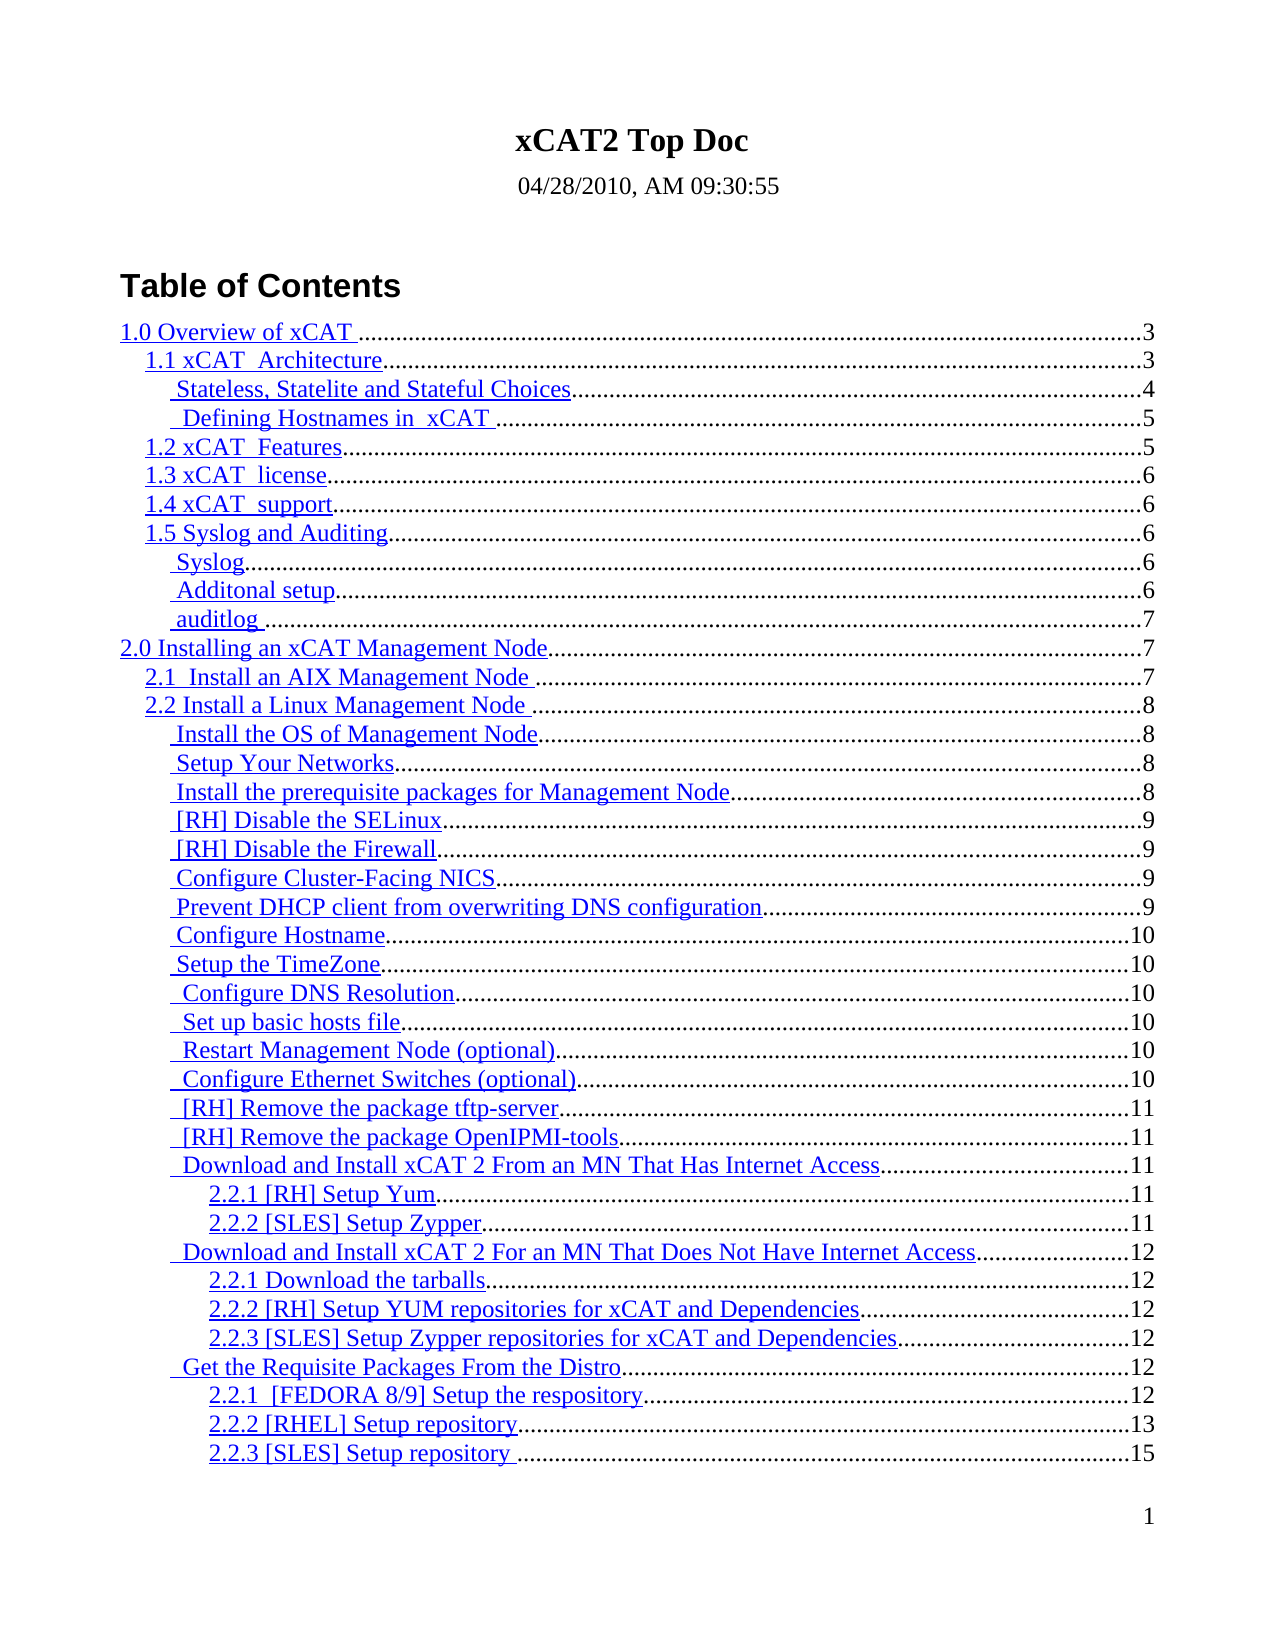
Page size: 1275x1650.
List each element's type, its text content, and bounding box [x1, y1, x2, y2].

text 2.2.1 [RH] Setup Yum 11 [208, 1179, 1155, 1208]
text Set up basic hosts file 10 [170, 1007, 1155, 1036]
text [RH] Disable the Firewall 9 [170, 834, 1155, 863]
text Configure DNS Resolution 10 [170, 978, 1155, 1007]
text 2.2.2 [RHEL] Setup repository 13 [208, 1409, 1155, 1438]
text Configure Cluster-Facing NICS 9 [170, 863, 1155, 892]
text auditlog 7 [170, 604, 1155, 633]
text 2.2.1 [FEDORA 8/9] Setup the respository 12 [208, 1381, 1155, 1409]
text [RH] Remove the package OpenIPMI-tools 11 [170, 1122, 1155, 1151]
text 2.0 Installing an xCAT Management Node 7 [120, 633, 1155, 662]
text 2.2.2 [SLES] Setup Zypper 11 [208, 1208, 1155, 1237]
text [RH] Remove the package tftp-server 11 [170, 1093, 1155, 1122]
text Install the OS of Management Node 8 [170, 719, 1155, 748]
text 1.4 xCAT support 6 [145, 489, 1155, 518]
text Download and Install xCAT 2 For an MN That Does Not Have Internet Access 12 [170, 1237, 1155, 1266]
text 2.2.3 [SLES] Setup Zypper repositories for xCAT and Dependencies 12 [208, 1323, 1155, 1352]
text Download and Install xCAT 2 From an MN That Has Internet Access 11 [170, 1151, 1155, 1179]
text 04/28/2010, AM 09:30:55 [120, 171, 1155, 199]
text Install the prerequisite packages for Management Node 8 [170, 777, 1155, 806]
text xCAT2 Top Doc [120, 120, 1155, 158]
text Setup Your Networks 8 [170, 748, 1155, 777]
text 1.2 xCAT Features 5 [145, 432, 1155, 461]
text 2.2.2 [RH] Setup YUM repositories for xCAT and Dependencies 12 [208, 1294, 1155, 1323]
text Restart Management Node (optional) 10 [170, 1036, 1155, 1064]
text 1.0 Overview of xCAT 3 [120, 317, 1155, 346]
text [RH] Disable the SELinux 9 [170, 806, 1155, 834]
text 2.2.3 [SLES] Setup repository 15 [208, 1438, 1155, 1467]
text Additonal setup 6 [170, 576, 1155, 604]
text 1.5 Syslog and Auditing 6 [145, 518, 1155, 547]
text Configure Ethernet Switches (optional) 10 [170, 1064, 1155, 1093]
text 2.2 Install a Linux Management Node 8 [145, 691, 1155, 719]
text 1.1 xCAT Architecture 3 [145, 346, 1155, 374]
text Defining Hostnames in xCAT 5 [170, 403, 1155, 432]
text 2.2.1 Download the tarballs 12 [208, 1266, 1155, 1294]
text Setup the TimeZone 10 [170, 949, 1155, 978]
text Prevent DHCP client from overwriting DNS configuration 9 [170, 892, 1155, 921]
text Configure Hostname 10 [170, 921, 1155, 949]
text Stateless, Statelite and Stateful Choices 4 [170, 374, 1155, 403]
text Get the Requisite Packages From the Distro 12 [170, 1352, 1155, 1381]
subtitle Table of Contents [120, 266, 1155, 304]
text 1.3 xCAT license 6 [145, 461, 1155, 489]
text 2.1 Install an AIX Management Node 7 [145, 662, 1155, 691]
text Syslog 6 [170, 547, 1155, 576]
